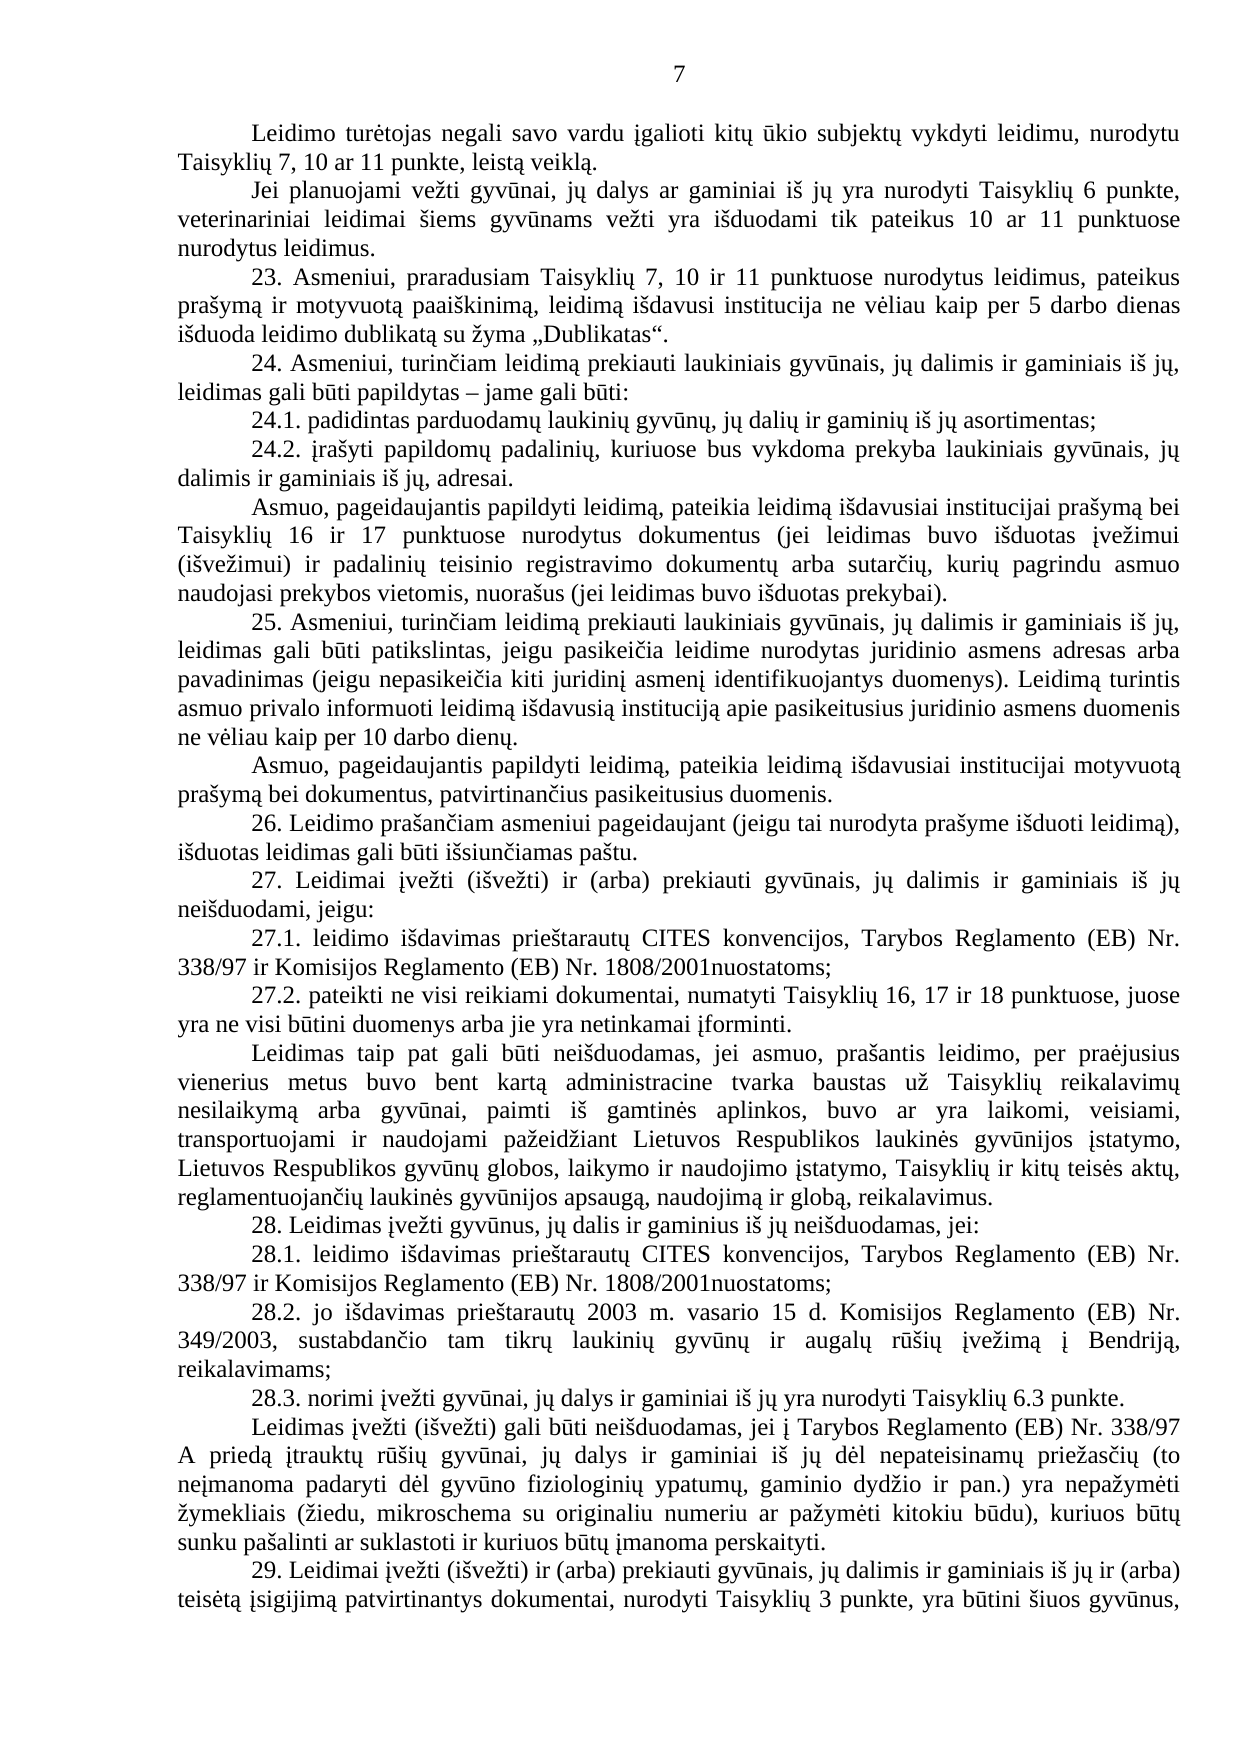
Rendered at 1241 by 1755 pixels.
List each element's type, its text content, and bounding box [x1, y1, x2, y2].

text Jei planuojami vežti gyvūnai, jų dalys ar gaminiai iš jų yra nurodyti Taisyklių 6 punkte, veterinariniai leidimai šiems gyvūnams vežti yra išduodami tik pateikus 10 ar 11 punktuose nurodytus leidimus. [177, 176, 1181, 262]
text 24.1. padidintas parduodamų laukinių gyvūnų, jų dalių ir gaminių iš jų asortimentas; [177, 406, 1181, 434]
text 28.1. leidimo išdavimas prieštarautų CITES konvencijos, Tarybos Reglamento (EB) Nr. 338/97 ir Komisijos Reglamento (EB) Nr. 1808/2001nuostatoms; [177, 1239, 1181, 1297]
text Asmuo, pageidaujantis papildyti leidimą, pateikia leidimą išdavusiai institucijai motyvuotą prašymą bei dokumentus, patvirtinančius pasikeitusius duomenis. [177, 751, 1181, 808]
text 28.2. jo išdavimas prieštarautų 2003 m. vasario 15 d. Komisijos Reglamento (EB) Nr. 349/2003, sustabdančio tam tikrų laukinių gyvūnų ir augalų rūšių įvežimą į Bendriją, reikalavimams; [177, 1297, 1181, 1383]
text 24.2. įrašyti papildomų padalinių, kuriuose bus vykdoma prekyba laukiniais gyvūnais, jų dalimis ir gaminiais iš jų, adresai. [177, 434, 1181, 492]
text 29. Leidimai įvežti (išvežti) ir (arba) prekiauti gyvūnais, jų dalimis ir gaminiais iš jų ir (arba) teisėtą įsigijimą patvirtinantys dokumentai, nurodyti Taisyklių 3 punkte, yra būtini šiuos gyvūnus, [177, 1556, 1181, 1613]
text 28. Leidimas įvežti gyvūnus, jų dalis ir gaminius iš jų neišduodamas, jei: [177, 1211, 1181, 1239]
text 25. Asmeniui, turinčiam leidimą prekiauti laukiniais gyvūnais, jų dalimis ir gaminiais iš jų, leidimas gali būti patikslintas, jeigu pasikeičia leidime nurodytas juridinio asmens adresas arba pavadinimas (jeigu nepasikeičia kiti juridinį asmenį identifikuojantys duomenys). Leidimą turintis asmuo privalo informuoti leidimą išdavusią instituciją apie pasikeitusius juridinio asmens duomenis ne vėliau kaip per 10 darbo dienų. [177, 607, 1181, 751]
text 23. Asmeniui, praradusiam Taisyklių 7, 10 ir 11 punktuose nurodytus leidimus, pateikus prašymą ir motyvuotą paaiškinimą, leidimą išdavusi institucija ne vėliau kaip per 5 darbo dienas išduoda leidimo dublikatą su žyma „Dublikatas“. [177, 262, 1181, 348]
text 27.2. pateikti ne visi reikiami dokumentai, numatyti Taisyklių 16, 17 ir 18 punktuose, juose yra ne visi būtini duomenys arba jie yra netinkamai įforminti. [177, 981, 1181, 1038]
text Asmuo, pageidaujantis papildyti leidimą, pateikia leidimą išdavusiai institucijai prašymą bei Taisyklių 16 ir 17 punktuose nurodytus dokumentus (jei leidimas buvo išduotas įvežimui (išvežimui) ir padalinių teisinio registravimo dokumentų arba sutarčių, kurių pagrindu asmuo naudojasi prekybos vietomis, nuorašus (jei leidimas buvo išduotas prekybai). [177, 492, 1181, 607]
text Leidimo turėtojas negali savo vardu įgalioti kitų ūkio subjektų vykdyti leidimu, nurodytu Taisyklių 7, 10 ar 11 punkte, leistą veiklą. [177, 118, 1181, 176]
text 24. Asmeniui, turinčiam leidimą prekiauti laukiniais gyvūnais, jų dalimis ir gaminiais iš jų, leidimas gali būti papildytas – jame gali būti: [177, 348, 1181, 406]
text Leidimas taip pat gali būti neišduodamas, jei asmuo, prašantis leidimo, per praėjusius vienerius metus buvo bent kartą administracine tvarka baustas už Taisyklių reikalavimų nesilaikymą arba gyvūnai, paimti iš gamtinės aplinkos, buvo ar yra laikomi, veisiami, transportuojami ir naudojami pažeidžiant Lietuvos Respublikos laukinės gyvūnijos įstatymo, Lietuvos Respublikos gyvūnų globos, laikymo ir naudojimo įstatymo, Taisyklių ir kitų teisės aktų, reglamentuojančių laukinės gyvūnijos apsaugą, naudojimą ir globą, reikalavimus. [177, 1038, 1181, 1211]
text 28.3. norimi įvežti gyvūnai, jų dalys ir gaminiai iš jų yra nurodyti Taisyklių 6.3 punkte. [177, 1383, 1181, 1412]
text 27.1. leidimo išdavimas prieštarautų CITES konvencijos, Tarybos Reglamento (EB) Nr. 338/97 ir Komisijos Reglamento (EB) Nr. 1808/2001nuostatoms; [177, 923, 1181, 981]
text 26. Leidimo prašančiam asmeniui pageidaujant (jeigu tai nurodyta prašyme išduoti leidimą), išduotas leidimas gali būti išsiunčiamas paštu. [177, 808, 1181, 866]
text 27. Leidimai įvežti (išvežti) ir (arba) prekiauti gyvūnais, jų dalimis ir gaminiais iš jų neišduodami, jeigu: [177, 866, 1181, 923]
text Leidimas įvežti (išvežti) gali būti neišduodamas, jei į Tarybos Reglamento (EB) Nr. 338/97 A priedą įtrauktų rūšių gyvūnai, jų dalys ir gaminiai iš jų dėl nepateisinamų priežasčių (to neįmanoma padaryti dėl gyvūno fiziologinių ypatumų, gaminio dydžio ir pan.) yra nepažymėti žymekliais (žiedu, mikroschema su originaliu numeriu ar pažymėti kitokiu būdu), kuriuos būtų sunku pašalinti ar suklastoti ir kuriuos būtų įmanoma perskaityti. [177, 1412, 1181, 1556]
